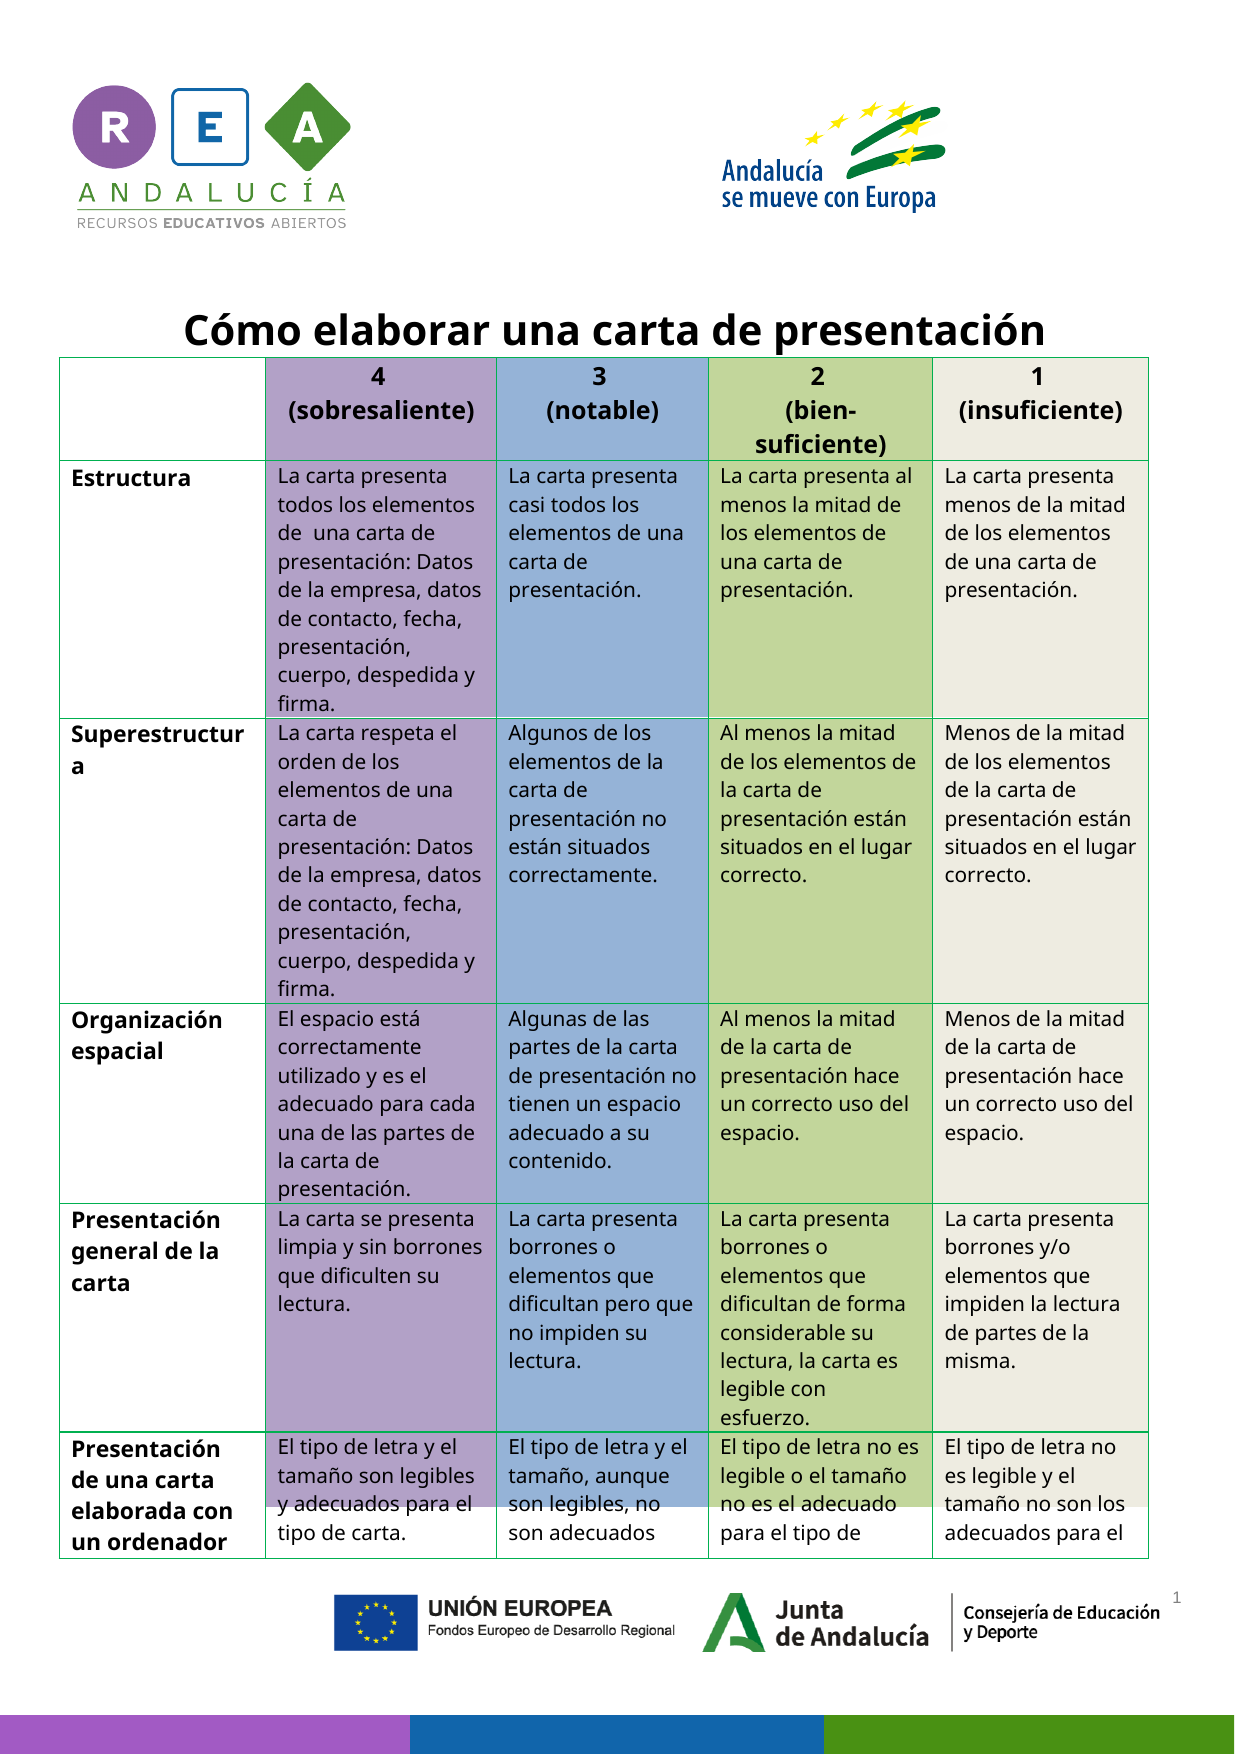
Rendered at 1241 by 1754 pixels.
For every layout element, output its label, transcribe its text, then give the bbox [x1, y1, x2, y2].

picture [266, 1507, 496, 1558]
table_cell Presentación general de la carta [60, 1204, 265, 1431]
table_cell La carta se presenta limpia y sin borrones que dificulten su lectura. [266, 1204, 496, 1431]
table_cell Organización espacial [60, 1004, 265, 1203]
table_cell La carta presenta casi todos los elementos de una carta de presentación. [497, 461, 708, 717]
table_cell El tipo de letra y el tamaño son legibles y adecuados para el tipo de carta. [266, 1433, 496, 1507]
picture [497, 1507, 708, 1558]
table_cell El espacio está correctamente utilizado y es el adecuado para cada una de las partes de la carta de presentación. [266, 1004, 496, 1203]
table_cell El tipo de letra no es legible y el tamaño no son los adecuados para el tipo de carta. [933, 1433, 1148, 1507]
picture [722, 100, 948, 213]
table_cell La carta presenta todos los elementos de una carta de presentación: Datos de la empresa, datos de contacto, fecha, presentación, cuerpo, despedida y firma. [266, 461, 496, 717]
table_cell La carta presenta borrones y/o elementos que impiden la lectura de partes de la misma. [933, 1204, 1148, 1431]
table_cell La carta presenta menos de la mitad de los elementos de una carta de presentación. [933, 461, 1148, 717]
table_cell Algunas de las partes de la carta de presentación no tienen un espacio adecuado a su contenido. [497, 1004, 708, 1203]
table_cell Menos de la mitad de los elementos de la carta de presentación están situados en el lugar correcto. [933, 719, 1148, 1003]
table_cell Presentación de una carta elaborada con un ordenador [60, 1433, 265, 1507]
table_cell El tipo de letra y el tamaño, aunque son legibles, no son adecuados para el tipo de carta. [497, 1433, 708, 1507]
table_cell La carta presenta borrones o elementos que dificultan de forma considerable su lectura, la carta es legible con esfuerzo. [709, 1204, 932, 1431]
picture [59, 2, 365, 308]
table_cell La carta presenta al menos la mitad de los elementos de una carta de presentación. [709, 461, 932, 717]
picture [709, 1507, 932, 1558]
table_cell La carta respeta el orden de los elementos de una carta de presentación: Datos de la empresa, datos de contacto, fecha, presentación, cuerpo, despedida y firma. [266, 719, 496, 1003]
table_header 3 (notable) [497, 358, 708, 460]
table_cell El tipo de letra no es legible o el tamaño no es el adecuado para el tipo de carta. [709, 1433, 932, 1507]
picture [60, 1507, 265, 1558]
table_header 2 (bien-suficiente) [709, 358, 932, 460]
table_cell Al menos la mitad de la carta de presentación hace un correcto uso del espacio. [709, 1004, 932, 1203]
table_cell La carta presenta borrones o elementos que dificultan pero que no impiden su lectura. [497, 1204, 708, 1431]
table_cell Menos de la mitad de la carta de presentación hace un correcto uso del espacio. [933, 1004, 1148, 1203]
table_cell Algunos de los elementos de la carta de presentación no están situados correctamente. [497, 719, 708, 1003]
table_cell Al menos la mitad de los elementos de la carta de presentación están situados en el lugar correcto. [709, 719, 932, 1003]
picture [0, 1507, 1235, 1754]
table_cell Superestructura [60, 719, 265, 1003]
table_cell Estructura [60, 461, 265, 717]
table_header 1 (insuficiente) [933, 358, 1148, 460]
table_header [60, 358, 265, 460]
text Cómo elaborar una carta de presentación [59, 300, 1181, 357]
table_header 4 (sobresaliente) [266, 358, 496, 460]
picture [933, 1507, 1148, 1558]
